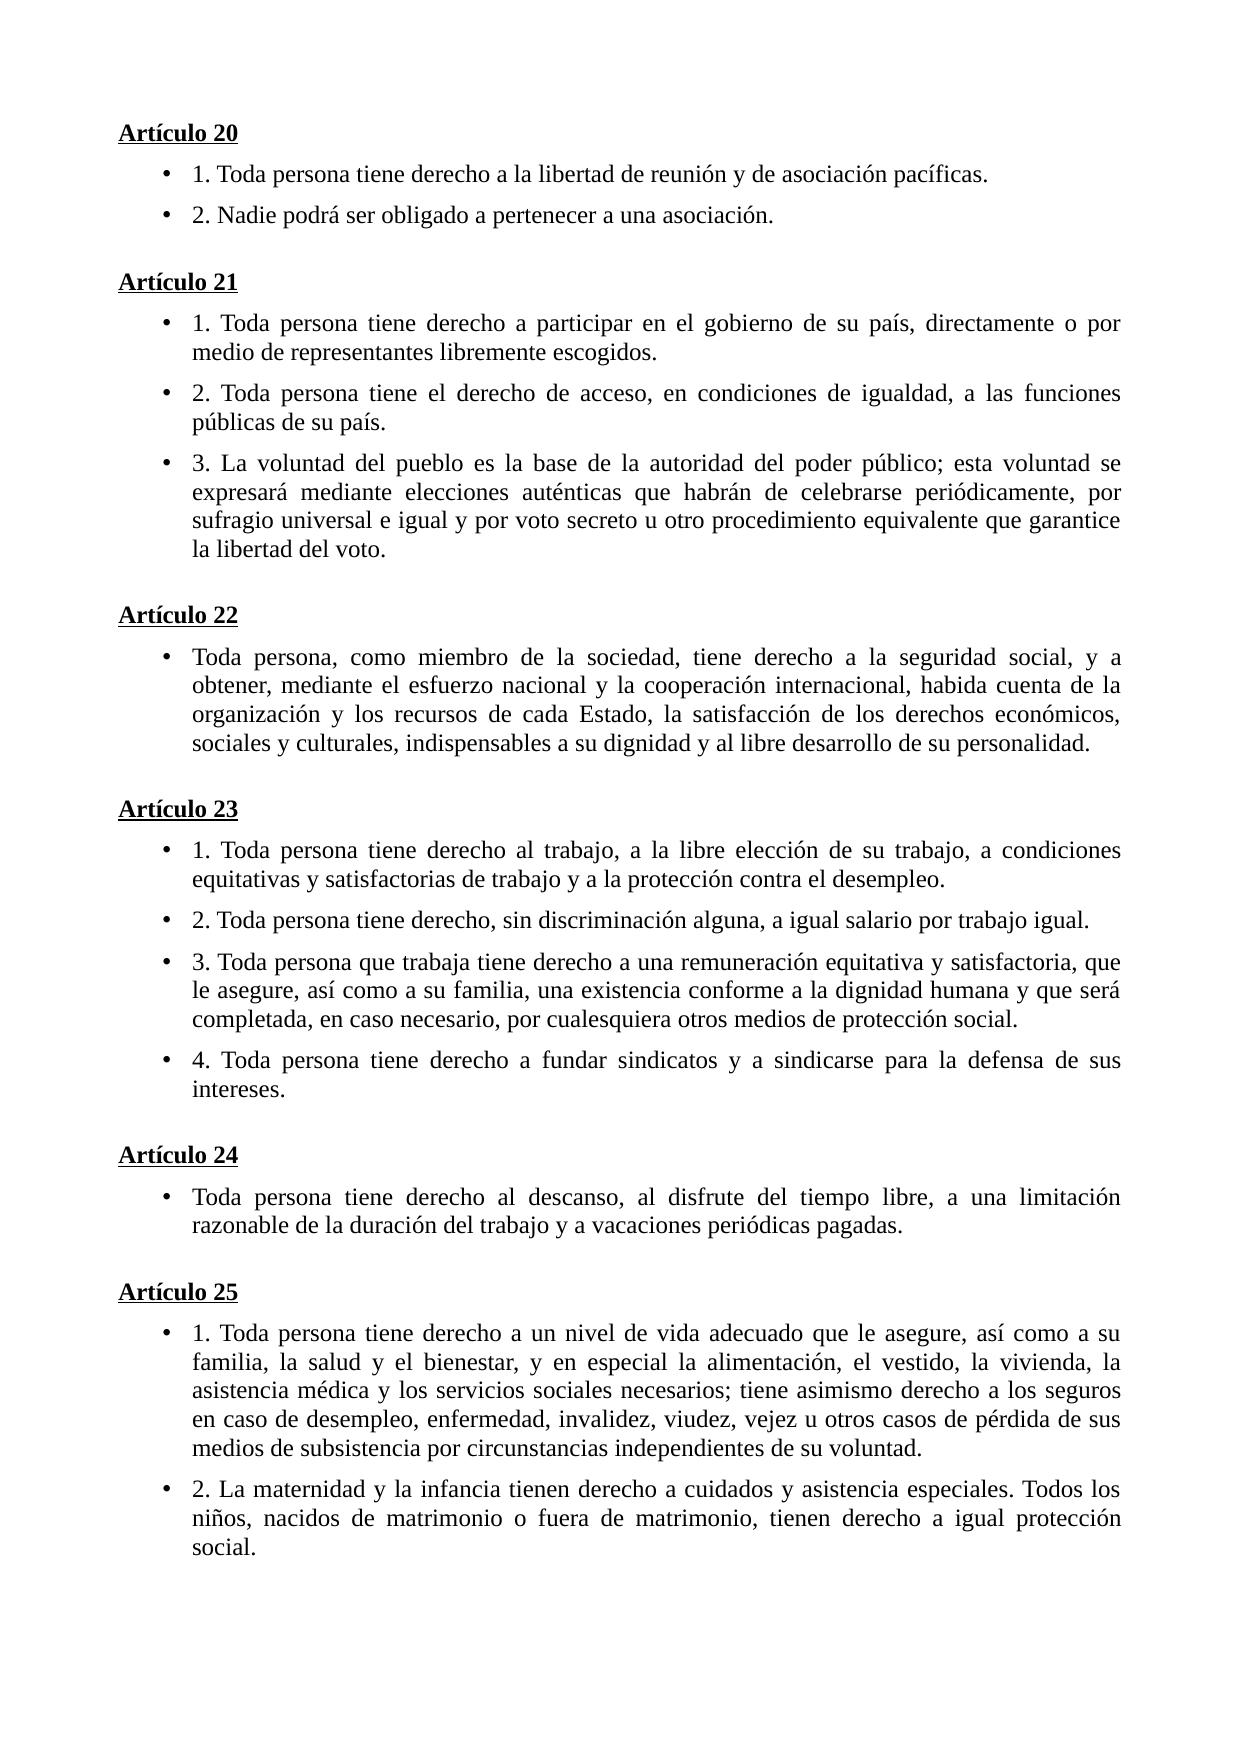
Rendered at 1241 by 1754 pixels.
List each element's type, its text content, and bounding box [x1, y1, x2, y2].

list 1. Toda persona tiene derecho a un nivel de vida adecuado que le asegure, así como a su familia, la salud y el bienestar, y en especial la alimentación, el vestido, la vivienda, la asistencia médica y los servicios sociales necesarios; tiene asimismo derecho a los seguros en caso de desempleo, enfermedad, invalidez, viudez, vejez u otros casos de pérdida de sus medios de subsistencia por circunstancias independientes de su voluntad. [162, 1318, 1122, 1462]
subtitle Artículo 22 [118, 601, 1122, 629]
subtitle Artículo 25 [118, 1277, 1122, 1306]
subtitle Artículo 20 [118, 118, 1122, 147]
list 2. Toda persona tiene derecho, sin discriminación alguna, a igual salario por trabajo igual. [162, 906, 1122, 934]
list 3. Toda persona que trabaja tiene derecho a una remuneración equitativa y satisfactoria, que le asegure, así como a su familia, una existencia conforme a la dignidad humana y que será completada, en caso necesario, por cualesquiera otros medios de protección social. [162, 947, 1122, 1033]
list 4. Toda persona tiene derecho a fundar sindicatos y a sindicarse para la defensa de sus intereses. [162, 1046, 1122, 1103]
list 3. La voluntad del pueblo es la base de la autoridad del poder público; esta voluntad se expresará mediante elecciones auténticas que habrán de celebrarse periódicamente, por sufragio universal e igual y por voto secreto u otro procedimiento equivalente que garantice la libertad del voto. [162, 448, 1122, 563]
list 2. Toda persona tiene el derecho de acceso, en condiciones de igualdad, a las funciones públicas de su país. [162, 378, 1122, 436]
list 1. Toda persona tiene derecho a participar en el gobierno de su país, directamente o por medio de representantes libremente escogidos. [162, 308, 1122, 366]
list Toda persona, como miembro de la sociedad, tiene derecho a la seguridad social, y a obtener, mediante el esfuerzo nacional y la cooperación internacional, habida cuenta de la organización y los recursos de cada Estado, la satisfacción de los derechos económicos, sociales y culturales, indispensables a su dignidad y al libre desarrollo de su personalidad. [162, 642, 1122, 757]
list Toda persona tiene derecho al descanso, al disfrute del tiempo libre, a una limitación razonable de la duración del trabajo y a vacaciones periódicas pagadas. [162, 1182, 1122, 1239]
subtitle Artículo 23 [118, 794, 1122, 823]
list 2. Nadie podrá ser obligado a pertenecer a una asociación. [162, 201, 1122, 229]
list 1. Toda persona tiene derecho a la libertad de reunión y de asociación pacíficas. [162, 159, 1122, 188]
subtitle Artículo 21 [118, 267, 1122, 296]
list 2. La maternidad y la infancia tienen derecho a cuidados y asistencia especiales. Todos los niños, nacidos de matrimonio o fuera de matrimonio, tienen derecho a igual protección social. [162, 1474, 1122, 1561]
subtitle Artículo 24 [118, 1141, 1122, 1169]
list 1. Toda persona tiene derecho al trabajo, a la libre elección de su trabajo, a condiciones equitativas y satisfactorias de trabajo y a la protección contra el desempleo. [162, 836, 1122, 893]
